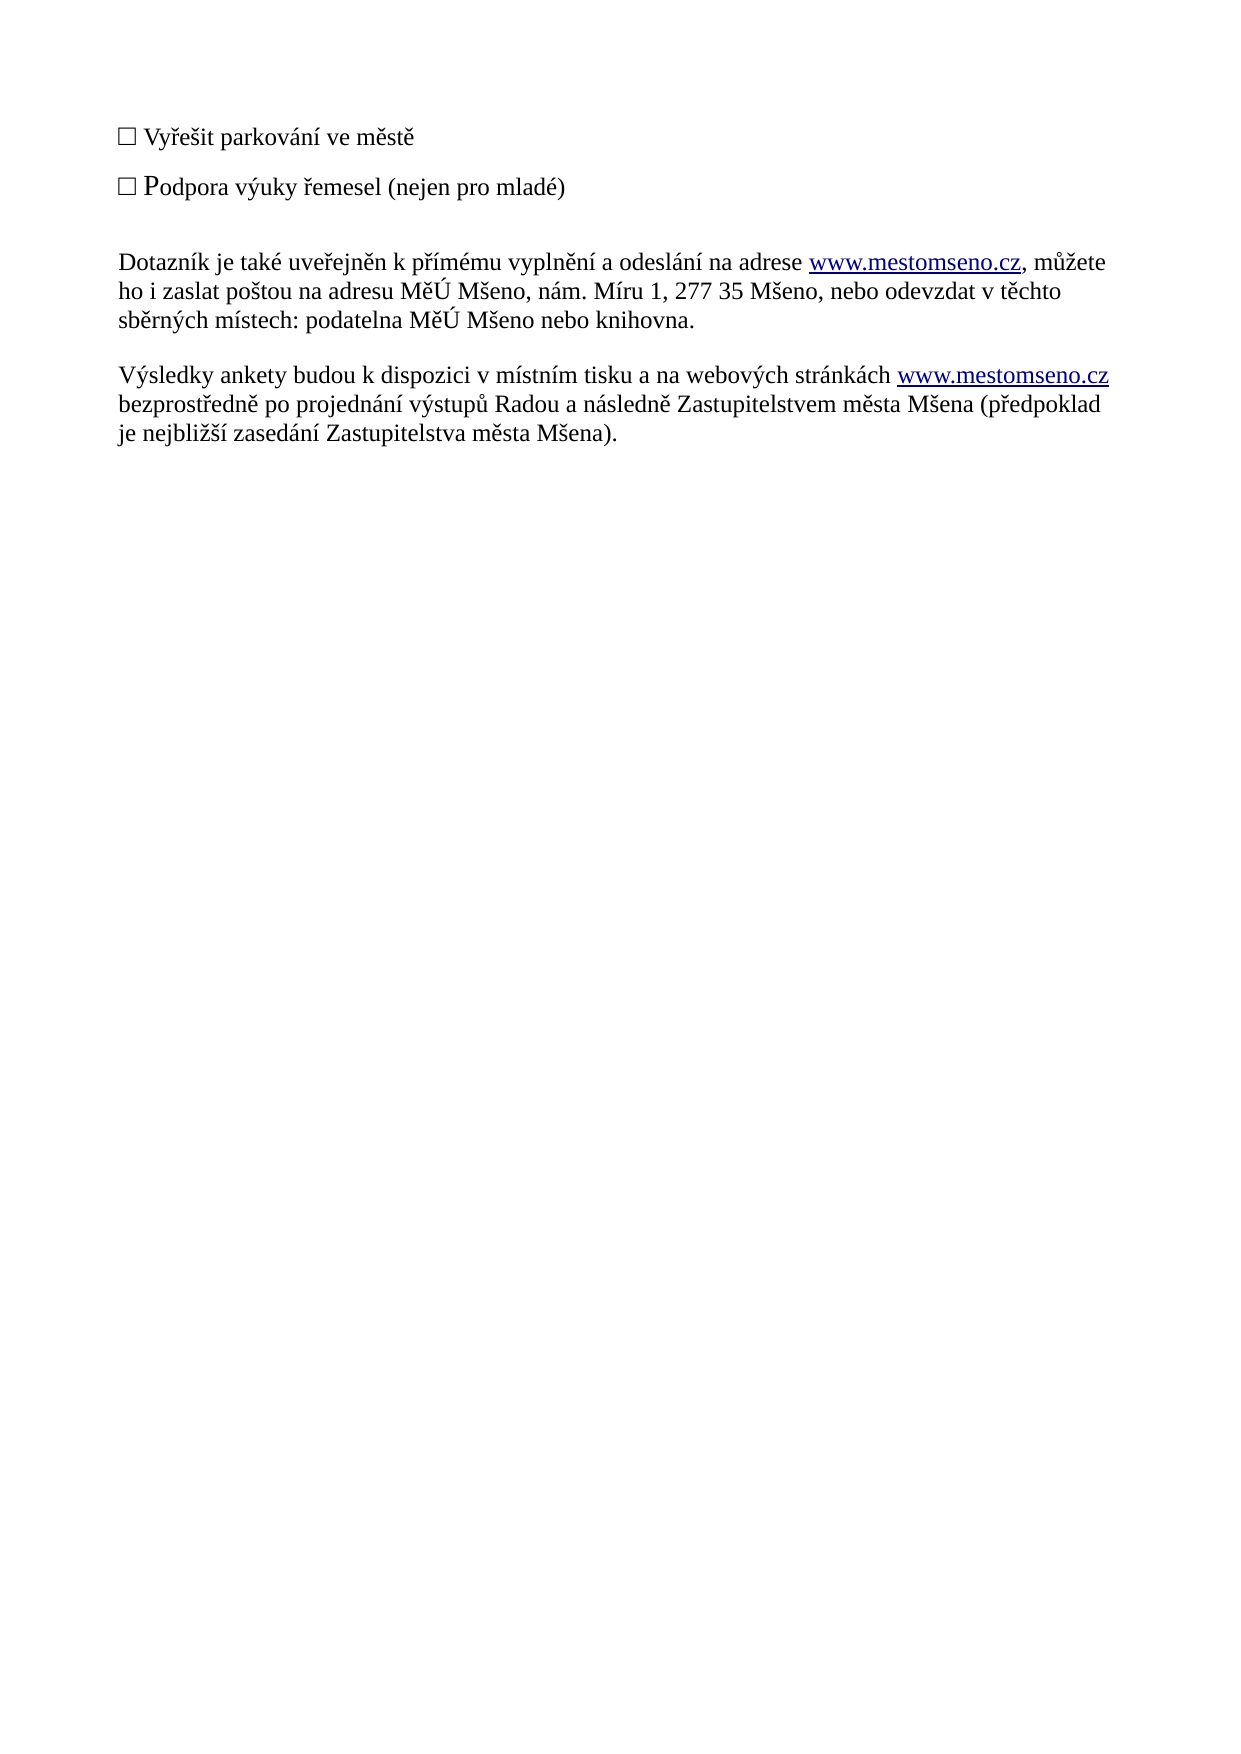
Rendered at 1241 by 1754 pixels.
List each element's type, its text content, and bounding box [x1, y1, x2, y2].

text □ Podpora výuky řemesel (nejen pro mladé) [118, 168, 1122, 202]
text Dotazník je také uveřejněn k přímému vyplnění a odeslání na adrese www.mestomseno.cz, můžete ho i zaslat poštou na adresu MěÚ Mšeno, nám. Míru 1, 277 35 Mšeno, nebo odevzdat v těchto sběrných místech: podatelna MěÚ Mšeno nebo knihovna. [118, 247, 1122, 334]
text Výsledky ankety budou k dispozici v místním tisku a na webových stránkách www.mestomseno.cz bezprostředně po projednání výstupů Radou a následně Zastupitelstvem města Mšena (předpoklad je nejbližší zasedání Zastupitelstva města Mšena). [118, 360, 1122, 446]
text □ Vyřešit parkování ve městě [118, 118, 1122, 152]
